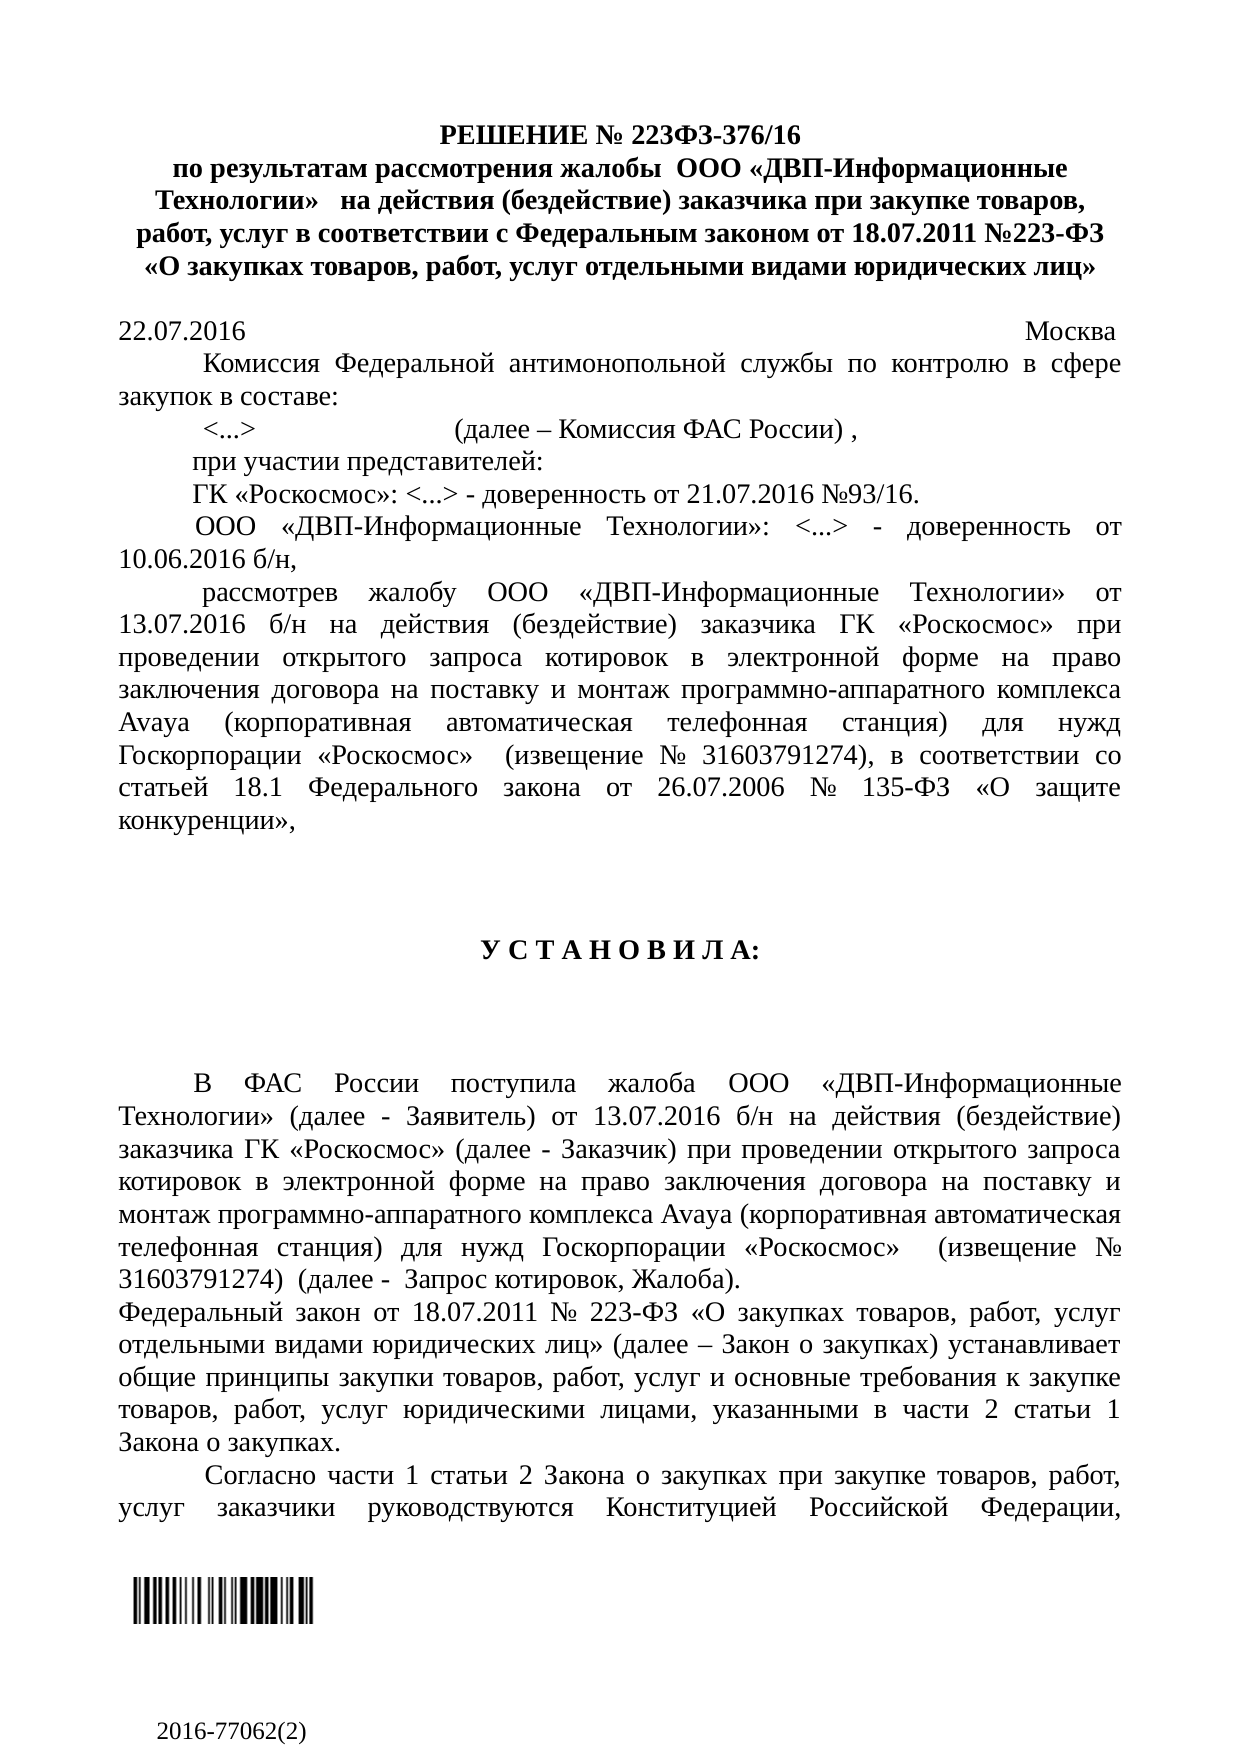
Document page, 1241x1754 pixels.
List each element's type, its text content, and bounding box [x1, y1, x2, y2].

text Федеральный закон от 18.07.2011 № 223-ФЗ «О закупках товаров, работ, услуг отдельными видами юридических лиц» (далее – Закон о закупках) устанавливает общие принципы закупки товаров, работ, услуг и основные требования к закупке товаров, работ, услуг юридическими лицами, указанными в части 2 статьи 1 Закона о закупках. [118, 1295, 1122, 1458]
text Комиссия Федеральной антимонопольной службы по контролю в сфере закупок в составе: [118, 346, 1122, 412]
text при участии представителей: [118, 444, 1122, 477]
text по результатам рассмотрения жалобы ООО «ДВП-Информационные Технологии» на действия (бездействие) заказчика при закупке товаров, работ, услуг в соответствии с Федеральным законом от 18.07.2011 №223-ФЗ «О закупках товаров, работ, услуг отдельными видами юридических лиц» [118, 151, 1122, 281]
text рассмотрев жалобу ООО «ДВП-Информационные Технологии» от 13.07.2016 б/н на действия (бездействие) заказчика ГК «Роскосмос» при проведении открытого запроса котировок в электронной форме на право заключения договора на поставку и монтаж программно-аппаратного комплекса Avaya (корпоративная автоматическая телефонная станция) для нужд Госкорпорации «Роскосмос» (извещение № 31603791274), в соответствии со статьей 18.1 Федерального закона от 26.07.2006 № 135-ФЗ «О защите конкуренции», [118, 574, 1122, 835]
text РЕШЕНИЕ № 223ФЗ-376/16 [118, 118, 1122, 151]
text У С Т А Н О В И Л А: [118, 933, 1122, 966]
text 22.07.2016 Москва [118, 314, 1122, 346]
text В ФАС России поступила жалоба ООО «ДВП-Информационные Технологии» (далее - Заявитель) от 13.07.2016 б/н на действия (бездействие) заказчика ГК «Роскосмос» (далее - Заказчик) при проведении открытого запроса котировок в электронной форме на право заключения договора на поставку и монтаж программно-аппаратного комплекса Avaya (корпоративная автоматическая телефонная станция) для нужд Госкорпорации «Роскосмос» (извещение № 31603791274) (далее - Запрос котировок, Жалоба). [118, 1066, 1122, 1295]
text ГК «Роскосмос»: <...> - доверенность от 21.07.2016 №93/16. [118, 477, 1122, 509]
text ООО «ДВП-Информационные Технологии»: <...> - доверенность от 10.06.2016 б/н, [118, 509, 1122, 574]
picture [118, 1577, 331, 1624]
text Согласно части 1 статьи 2 Закона о закупках при закупке товаров, работ, услуг заказчики руководствуются Конституцией Российской Федерации, [118, 1458, 1122, 1523]
text <...> (далее – Комиссия ФАС России) , [118, 412, 1122, 444]
